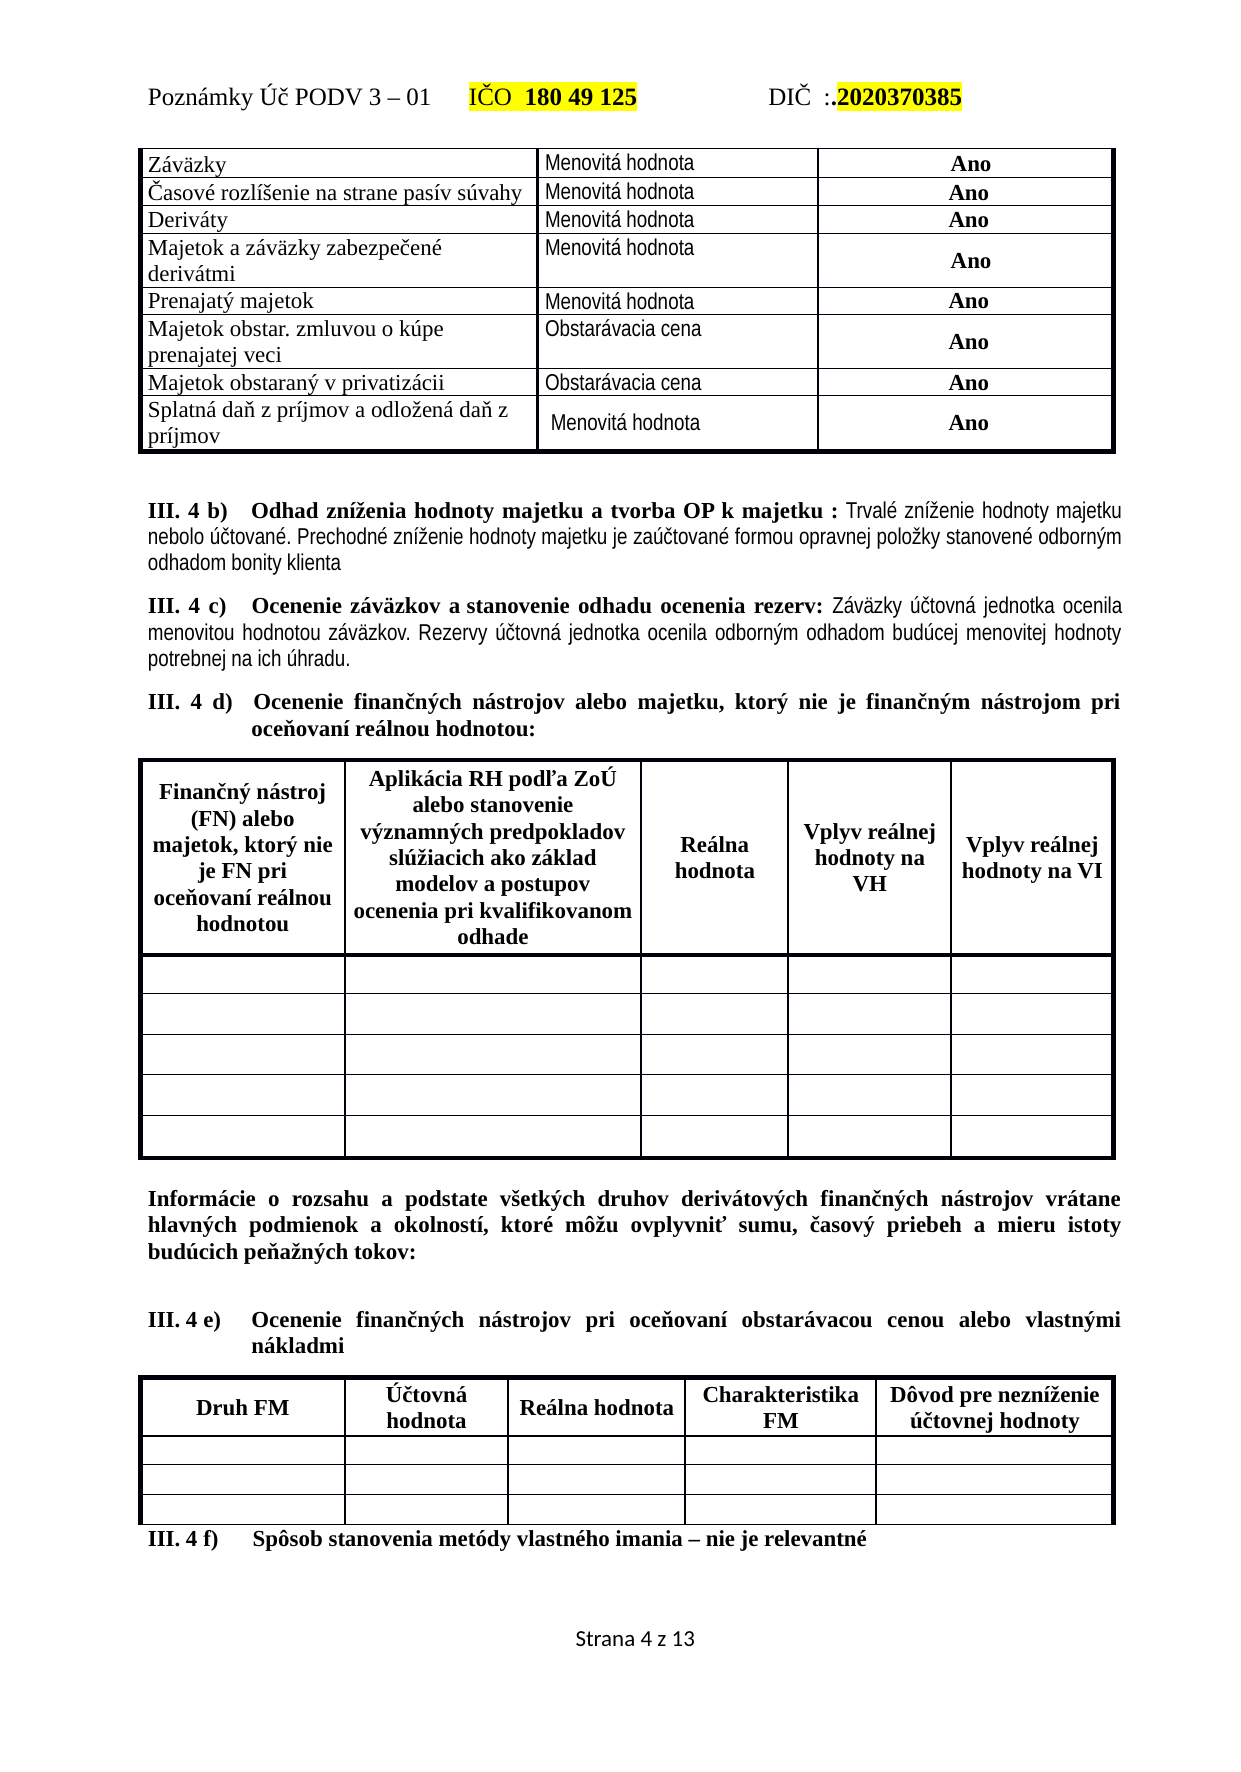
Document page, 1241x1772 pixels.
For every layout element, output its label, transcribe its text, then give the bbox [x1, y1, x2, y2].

table_cell [789, 1075, 950, 1115]
table_header Účtovná hodnota [346, 1380, 507, 1434]
table_cell Menovitá hodnota [539, 149, 817, 177]
table_cell [789, 1035, 950, 1074]
table_cell [686, 1465, 875, 1494]
table_cell [952, 957, 1111, 993]
table_header Vplyv reálnej hodnoty na VH [789, 762, 950, 952]
table_cell [686, 1437, 875, 1464]
table_cell [686, 1495, 875, 1524]
table_cell [952, 1116, 1111, 1156]
table_cell [642, 994, 787, 1034]
table_cell [346, 1465, 507, 1494]
table_cell Menovitá hodnota [539, 206, 817, 233]
text III. 4 e) Ocenenie finančných nástrojov pri oceňovaní obstarávacou cenou alebo vlastnými nákladmi [148, 1306, 1122, 1359]
table_cell [346, 1075, 640, 1115]
text III. 4 d) Ocenenie finančných nástrojov alebo majetku, ktorý nie je finančným nástrojom pri oceňovaní reálnou hodnotou: [148, 688, 1122, 741]
table_header Dôvod pre nezníženie účtovnej hodnoty [877, 1380, 1111, 1434]
table_cell [952, 994, 1111, 1034]
table_cell [143, 1437, 344, 1464]
table_cell Časové rozlíšenie na strane pasív súvahy [143, 178, 536, 205]
table_header Charakteristika FM [686, 1380, 875, 1434]
table_cell [952, 1075, 1111, 1115]
table_header Aplikácia RH podľa ZoÚ alebo stanovenie významných predpokladov slúžiacich ako základ modelov a postupov ocenenia pri kvalifikovanom odhade [346, 762, 640, 952]
table_header Druh FM [143, 1380, 344, 1434]
table_cell [789, 1116, 950, 1156]
table_cell Ano [819, 369, 1111, 395]
table_cell [346, 1495, 507, 1524]
table_cell [789, 994, 950, 1034]
table_cell [143, 1465, 344, 1494]
table_cell [143, 1495, 344, 1524]
table_cell [877, 1437, 1111, 1464]
table_cell Splatná daň z príjmov a odložená daň z príjmov [143, 396, 536, 449]
table_cell [877, 1495, 1111, 1524]
table_cell Majetok obstaraný v privatizácii [143, 369, 536, 395]
table_cell [642, 1035, 787, 1074]
table_cell Prenajatý majetok [143, 288, 536, 314]
table_cell Deriváty [143, 206, 536, 233]
table_cell [143, 1035, 344, 1074]
table_cell [642, 1116, 787, 1156]
table_cell [952, 1035, 1111, 1074]
table_cell Menovitá hodnota [539, 234, 817, 287]
table_header Reálna hodnota [509, 1380, 684, 1434]
table_cell [789, 957, 950, 993]
table_header Reálna hodnota [642, 762, 787, 952]
table_cell Ano [819, 234, 1111, 287]
table_cell [346, 1035, 640, 1074]
table_cell Záväzky [143, 149, 536, 177]
table_cell [509, 1437, 684, 1464]
table_cell [877, 1465, 1111, 1494]
table_cell [346, 1437, 507, 1464]
text III. 4 b) Odhad zníženia hodnoty majetku a tvorba OP k majetku : Trvalé zníženie hodnoty majetku nebolo účtované. Prechodné zníženie hodnoty majetku je zaúčtované formou opravnej položky stanovené odborným odhadom bonity klienta [148, 497, 1122, 576]
table_cell [642, 957, 787, 993]
table_cell [509, 1465, 684, 1494]
table_cell [143, 994, 344, 1034]
table_cell [143, 1116, 344, 1156]
table_cell [346, 957, 640, 993]
table_cell Majetok obstar. zmluvou o kúpe prenajatej veci [143, 315, 536, 368]
table_cell [642, 1075, 787, 1115]
table_cell Ano [819, 315, 1111, 368]
table_cell Ano [819, 149, 1111, 177]
text III. 4 c) Ocenenie záväzkov a stanovenie odhadu ocenenia rezerv: Záväzky účtovná jednotka ocenila menovitou hodnotou záväzkov. Rezervy účtovná jednotka ocenila odborným odhadom budúcej menovitej hodnoty potrebnej na ich úhradu. [148, 592, 1122, 672]
table_cell Ano [819, 396, 1111, 449]
table_cell [143, 957, 344, 993]
table_header Vplyv reálnej hodnoty na VI [952, 762, 1111, 952]
text III. 4 f) Spôsob stanovenia metódy vlastného imania – nie je relevantné [148, 1525, 1122, 1551]
table_header Finančný nástroj (FN) alebo majetok, ktorý nie je FN pri oceňovaní reálnou hodnotou [143, 762, 344, 952]
text Informácie o rozsahu a podstate všetkých druhov derivátových finančných nástrojov vrátane hlavných podmienok a okolností, ktoré môžu ovplyvniť sumu, časový priebeh a mieru istoty budúcich peňažných tokov: [148, 1185, 1122, 1264]
table_cell Obstarávacia cena [539, 369, 817, 395]
table_cell [509, 1495, 684, 1524]
table_cell Ano [819, 206, 1111, 233]
table_cell [143, 1075, 344, 1115]
table_cell [346, 994, 640, 1034]
table_cell Menovitá hodnota [539, 178, 817, 205]
table_cell [346, 1116, 640, 1156]
table_cell Menovitá hodnota [539, 288, 817, 314]
table_cell Majetok a záväzky zabezpečené derivátmi [143, 234, 536, 287]
table_cell Ano [819, 288, 1111, 314]
table_cell Obstarávacia cena [539, 315, 817, 368]
table_cell Menovitá hodnota [539, 396, 817, 449]
table_cell Ano [819, 178, 1111, 205]
